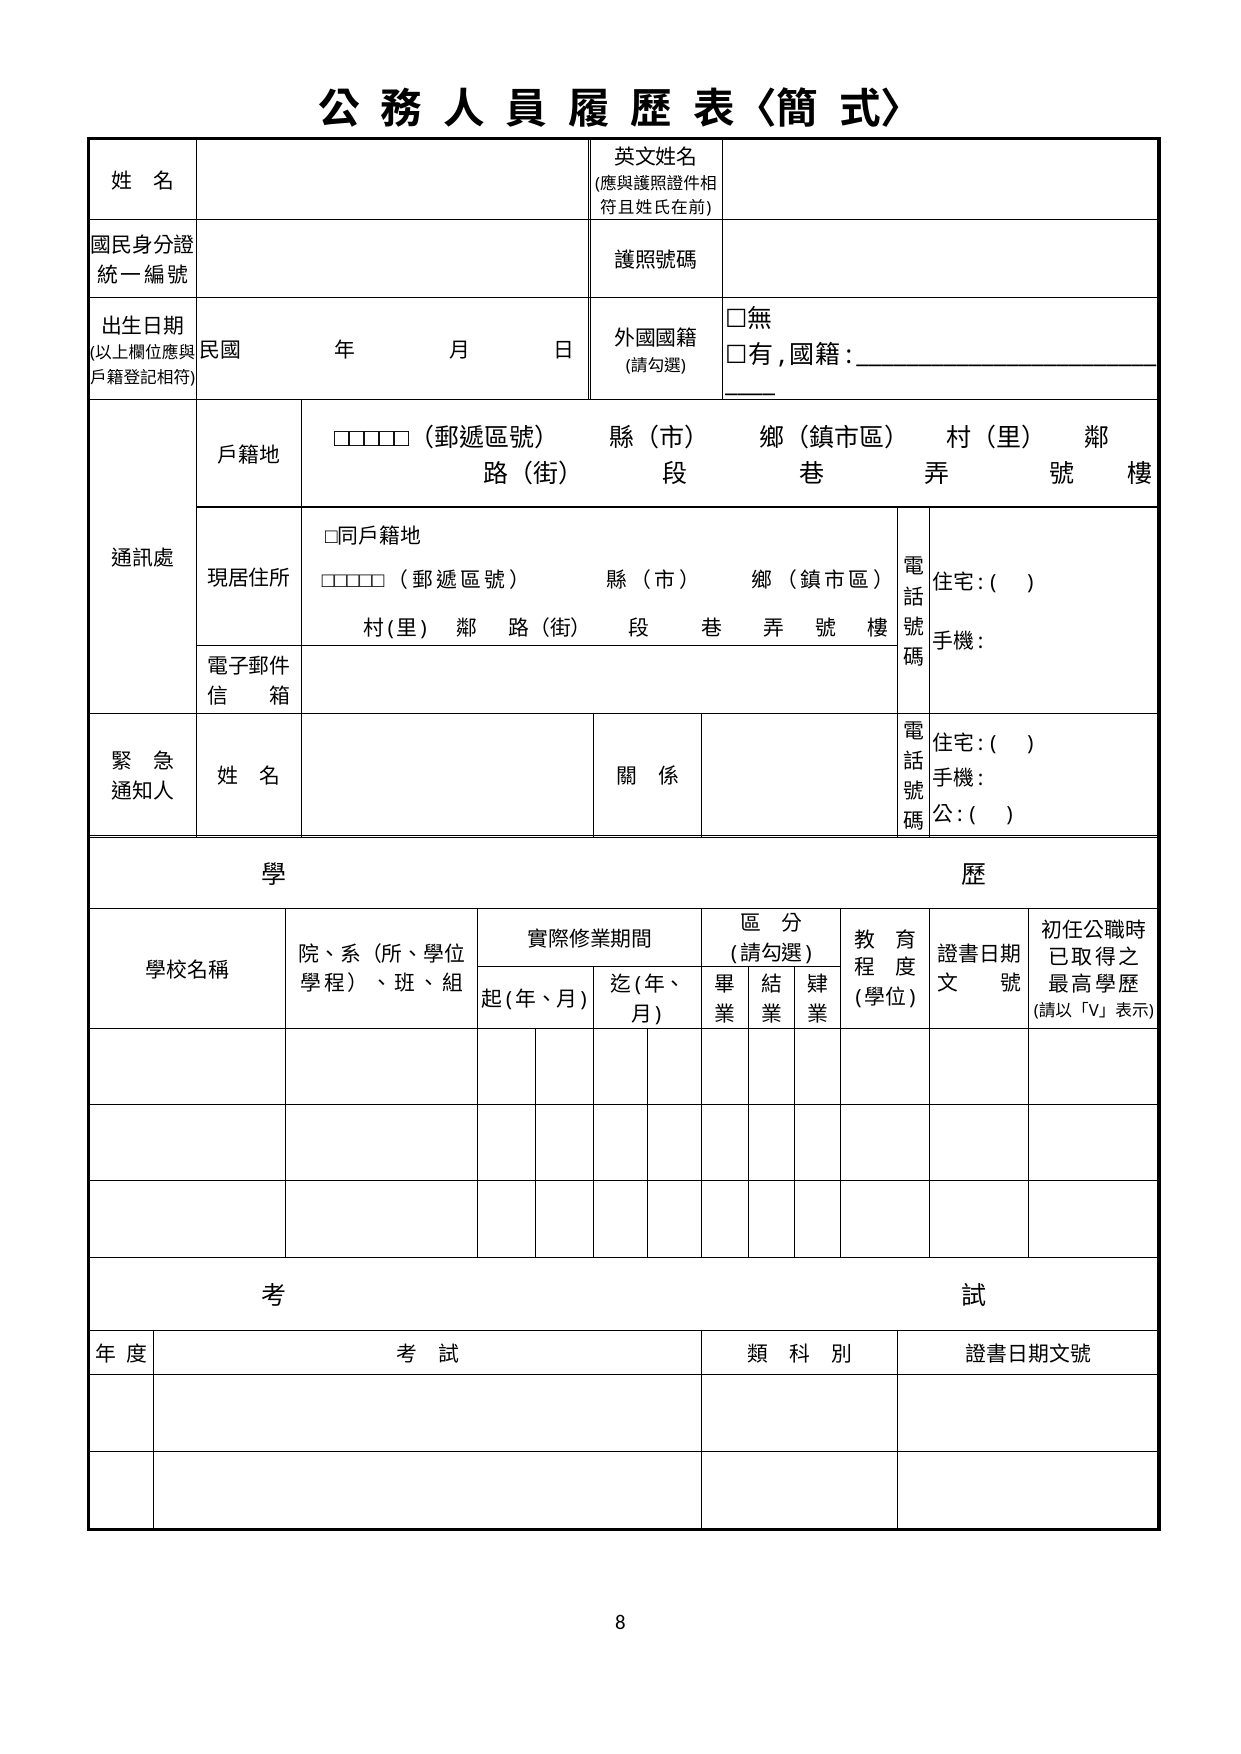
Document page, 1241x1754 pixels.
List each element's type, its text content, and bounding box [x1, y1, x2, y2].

table_cell [90, 1452, 153, 1528]
table_cell 通訊處 [90, 400, 196, 713]
table_cell 類 科 別 [702, 1331, 897, 1374]
table_cell [594, 1105, 647, 1180]
table_header 姓 名 [90, 140, 196, 219]
table_cell 外國國籍 (請勾選) [591, 298, 722, 399]
table_cell [749, 1181, 794, 1257]
table_cell [749, 1029, 794, 1104]
table_cell [702, 1105, 748, 1180]
table_cell 教 育 程 度 (學位) [841, 909, 929, 1028]
table_cell [90, 1181, 285, 1257]
table_cell [286, 1105, 477, 1180]
table_cell [1029, 1105, 1157, 1180]
table_cell 電話號碼 [898, 714, 929, 835]
table_cell [154, 1452, 701, 1528]
table_cell [594, 1181, 647, 1257]
table_cell 關 係 [594, 714, 701, 835]
table_cell 起(年、月) [478, 967, 593, 1028]
table_cell [286, 1029, 477, 1104]
table_cell [795, 1029, 840, 1104]
table_cell [930, 1181, 1028, 1257]
table_cell [154, 1375, 701, 1451]
table_cell [648, 1181, 701, 1257]
table_cell [702, 1375, 897, 1451]
table_cell [90, 1375, 153, 1451]
table_cell [930, 1105, 1028, 1180]
table_cell [478, 1105, 535, 1180]
table_cell [286, 1181, 477, 1257]
table_cell [478, 1029, 535, 1104]
table_cell 學校名稱 [90, 909, 285, 1028]
table_cell 結業 [749, 967, 794, 1028]
table_cell 護照號碼 [591, 220, 722, 297]
table_cell [197, 220, 588, 297]
table_cell [898, 1375, 1157, 1451]
table_cell 出生日期 (以上欄位應與戶籍登記相符) [90, 298, 196, 399]
table_cell [702, 714, 897, 835]
table_cell [841, 1105, 929, 1180]
table_cell 證書日期 文 號 [930, 909, 1028, 1028]
table_cell [702, 1452, 897, 1528]
table_cell [795, 1105, 840, 1180]
table_cell [302, 646, 897, 713]
table_cell 國民身分證 統一編號 [90, 220, 196, 297]
table_cell 現居住所 [197, 508, 301, 645]
table_cell 住宅:( ) 手機: [930, 508, 1157, 713]
table_cell [536, 1029, 593, 1104]
table_cell [930, 1029, 1028, 1104]
table_cell [702, 1029, 748, 1104]
table_cell 初任公職時 已取得之 最高學歷 (請以「V」表示) [1029, 909, 1157, 1028]
table_cell □同戶籍地 □□□□□（郵遞區號） 縣（市） 鄉（鎮市區） 村(里) 鄰 路（街） 段 巷 弄 號 樓 [302, 508, 897, 645]
table_header [723, 140, 1157, 219]
table_cell [795, 1181, 840, 1257]
table_cell 戶籍地 [197, 400, 301, 506]
table_cell 年 度 [90, 1331, 153, 1374]
table_cell 民國 年 月 日 [197, 298, 588, 399]
table_cell [898, 1452, 1157, 1528]
table_cell 畢業 [702, 967, 748, 1028]
table_cell 肄業 [795, 967, 840, 1028]
table_cell [749, 1105, 794, 1180]
table_cell [302, 714, 593, 835]
table_cell 院、系（所、學位 學程）、班、組 [286, 909, 477, 1028]
table_cell 考 試 [154, 1331, 701, 1374]
table_cell □□□□□（郵遞區號） 縣（市） 鄉（鎮市區） 村（里） 鄰 路（街） 段 巷 弄 號 樓 [302, 400, 1157, 506]
table_cell 學 歷 [90, 838, 1157, 908]
table_cell 住宅:( ) 手機: 公:( ) [930, 714, 1157, 835]
table_cell [648, 1029, 701, 1104]
table_cell [841, 1181, 929, 1257]
table_cell [478, 1181, 535, 1257]
table_cell 區 分 (請勾選) [702, 909, 840, 966]
table_cell [702, 1181, 748, 1257]
table_cell ☐無 ☐有,國籍:____________________________ [723, 298, 1157, 399]
table_cell [536, 1105, 593, 1180]
table_cell [594, 1029, 647, 1104]
table_header [197, 140, 588, 219]
table_cell [536, 1181, 593, 1257]
table_cell [90, 1029, 285, 1104]
table_cell 迄(年、月) [594, 967, 701, 1028]
table_cell [841, 1029, 929, 1104]
table_cell 姓 名 [197, 714, 301, 835]
table_cell [648, 1105, 701, 1180]
table_cell [90, 1105, 285, 1180]
table_cell [1029, 1029, 1157, 1104]
table_cell [723, 220, 1157, 297]
table_cell 考 試 [90, 1258, 1157, 1330]
table_cell 實際修業期間 [478, 909, 701, 966]
table_cell 電子郵件 信 箱 [197, 646, 301, 713]
table_cell 證書日期文號 [898, 1331, 1157, 1374]
text 公 務 人 員 履 歷 表〈簡 式〉 [89, 75, 1152, 135]
table_cell 電話號碼 [898, 508, 929, 713]
table_cell 緊 急 通知人 [90, 714, 196, 835]
table_cell [1029, 1181, 1157, 1257]
table_header 英文姓名 (應與護照證件相符且姓氏在前) [591, 140, 722, 219]
